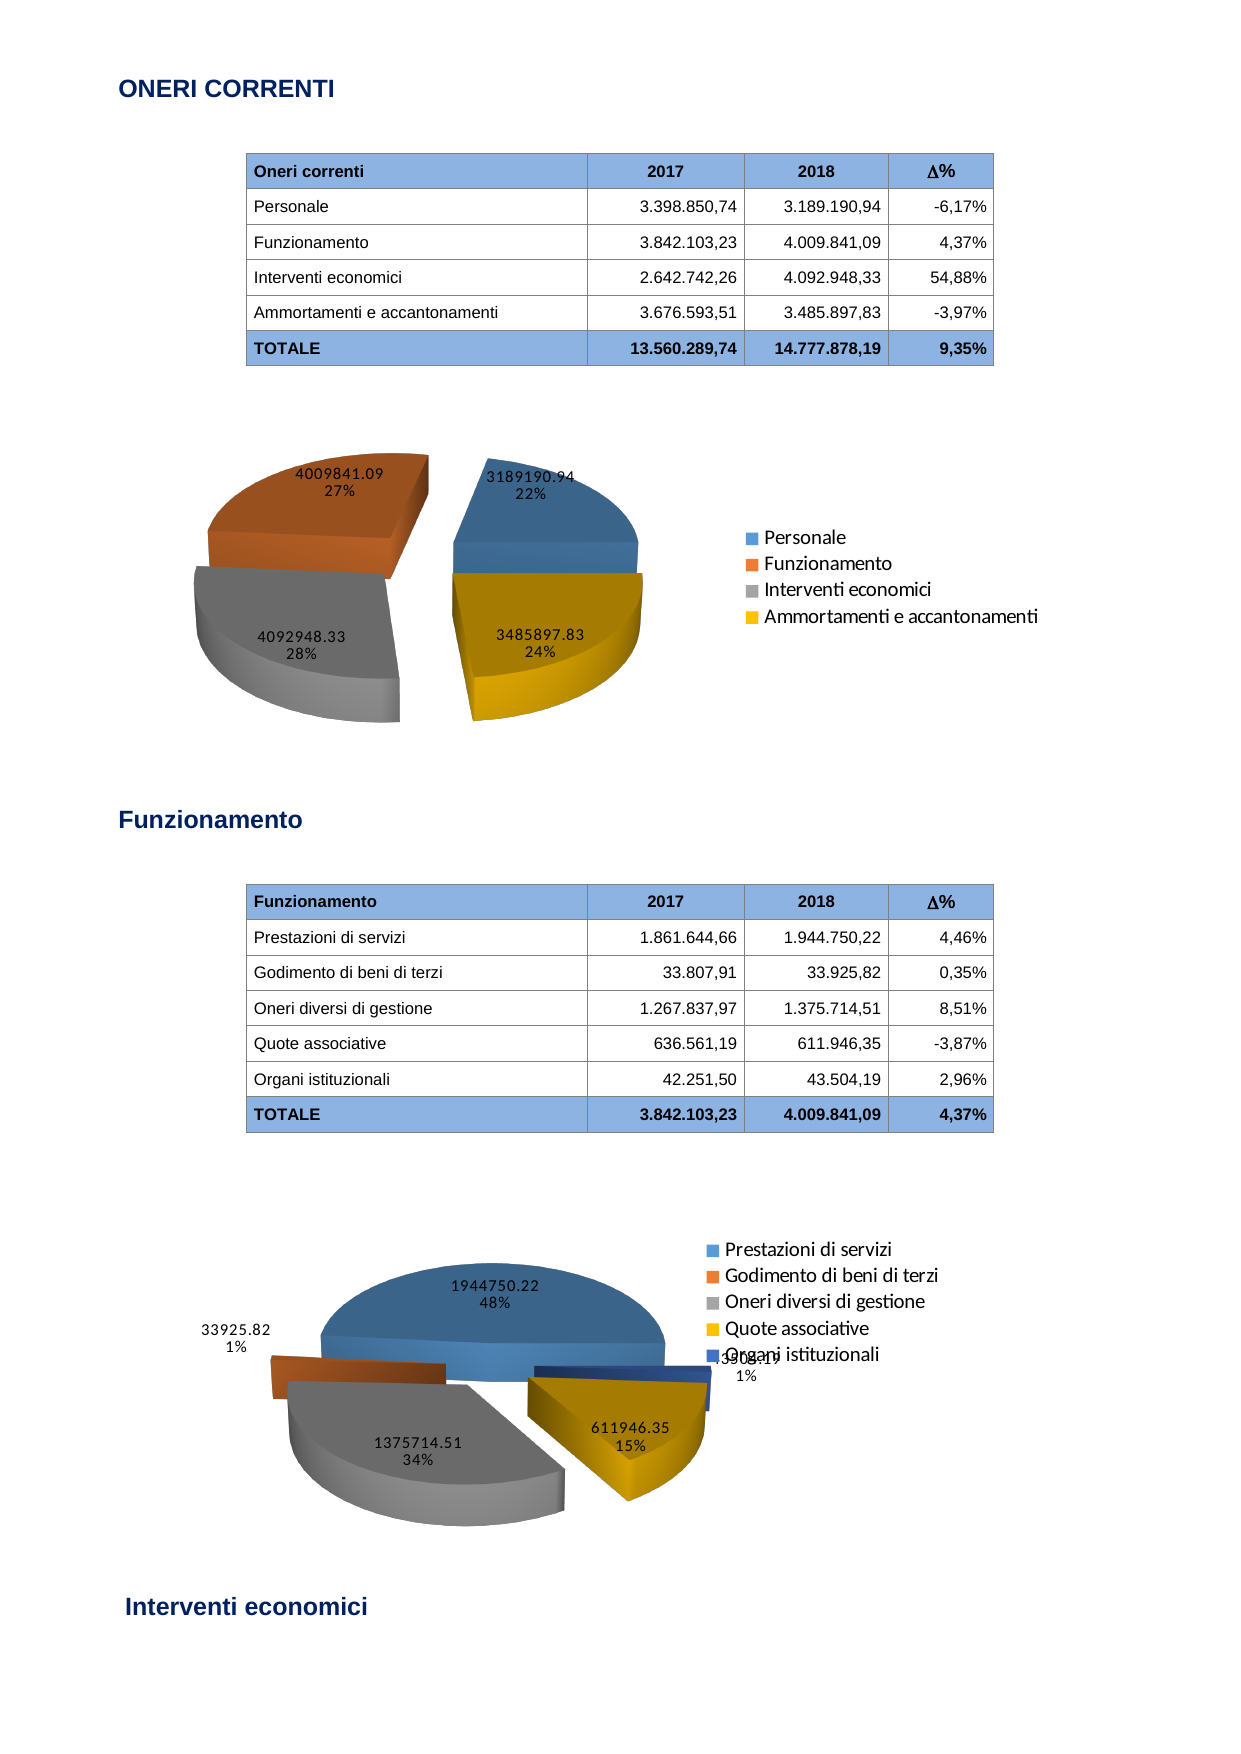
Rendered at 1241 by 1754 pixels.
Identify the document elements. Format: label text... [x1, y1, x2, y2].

table_cell TOTALE [247, 1097, 587, 1132]
table_cell 4,37% [889, 225, 993, 259]
table_cell 2.642.742,26 [588, 260, 744, 294]
table_cell 636.561,19 [588, 1026, 744, 1061]
table_cell 3.676.593,51 [588, 296, 744, 330]
table_cell -3,87% [889, 1026, 993, 1061]
table_cell 611.946,35 [745, 1026, 888, 1061]
table_cell 4,37% [889, 1097, 993, 1132]
table_header 2017 [588, 885, 744, 919]
text Interventi economici [118, 1592, 1122, 1621]
table_cell Personale [247, 189, 587, 224]
table_cell -3,97% [889, 296, 993, 330]
table_cell Godimento di beni di terzi [247, 956, 587, 990]
table_cell 43.504,19 [745, 1062, 888, 1096]
table_cell 8,51% [889, 991, 993, 1025]
table_cell 3.842.103,23 [588, 225, 744, 259]
table_cell TOTALE [247, 331, 587, 365]
table_cell 13.560.289,74 [588, 331, 744, 365]
table_header % [889, 885, 993, 919]
table_cell Organi istituzionali [247, 1062, 587, 1096]
table_cell 14.777.878,19 [745, 331, 888, 365]
table_cell 54,88% [889, 260, 993, 294]
table_cell 3.485.897,83 [745, 296, 888, 330]
table_cell Oneri diversi di gestione [247, 991, 587, 1025]
table_header Oneri correnti [247, 154, 587, 188]
table_cell 1.861.644,66 [588, 920, 744, 954]
table_cell Prestazioni di servizi [247, 920, 587, 954]
table_header % [889, 154, 993, 188]
table_header 2018 [745, 885, 888, 919]
table_header 2018 [745, 154, 888, 188]
table_cell 3.842.103,23 [588, 1097, 744, 1132]
table_cell Quote associative [247, 1026, 587, 1061]
table_cell 4.009.841,09 [745, 225, 888, 259]
text Funzionamento [118, 804, 1122, 833]
table_cell 42.251,50 [588, 1062, 744, 1096]
table_cell Funzionamento [247, 225, 587, 259]
table_cell 1.375.714,51 [745, 991, 888, 1025]
table_cell Interventi economici [247, 260, 587, 294]
table_cell Ammortamenti e accantonamenti [247, 296, 587, 330]
table_header 2017 [588, 154, 744, 188]
table_cell 1.267.837,97 [588, 991, 744, 1025]
table_cell 4,46% [889, 920, 993, 954]
table_header Funzionamento [247, 885, 587, 919]
table_cell 2,96% [889, 1062, 993, 1096]
table_cell 9,35% [889, 331, 993, 365]
table_cell 0,35% [889, 956, 993, 990]
table_cell 3.398.850,74 [588, 189, 744, 224]
table_cell 33.807,91 [588, 956, 744, 990]
table_cell 4.009.841,09 [745, 1097, 888, 1132]
table_cell 3.189.190,94 [745, 189, 888, 224]
table_cell -6,17% [889, 189, 993, 224]
table_cell 1.944.750,22 [745, 920, 888, 954]
text ONERI CORRENTI [118, 74, 1122, 103]
table_cell 4.092.948,33 [745, 260, 888, 294]
table_cell 33.925,82 [745, 956, 888, 990]
